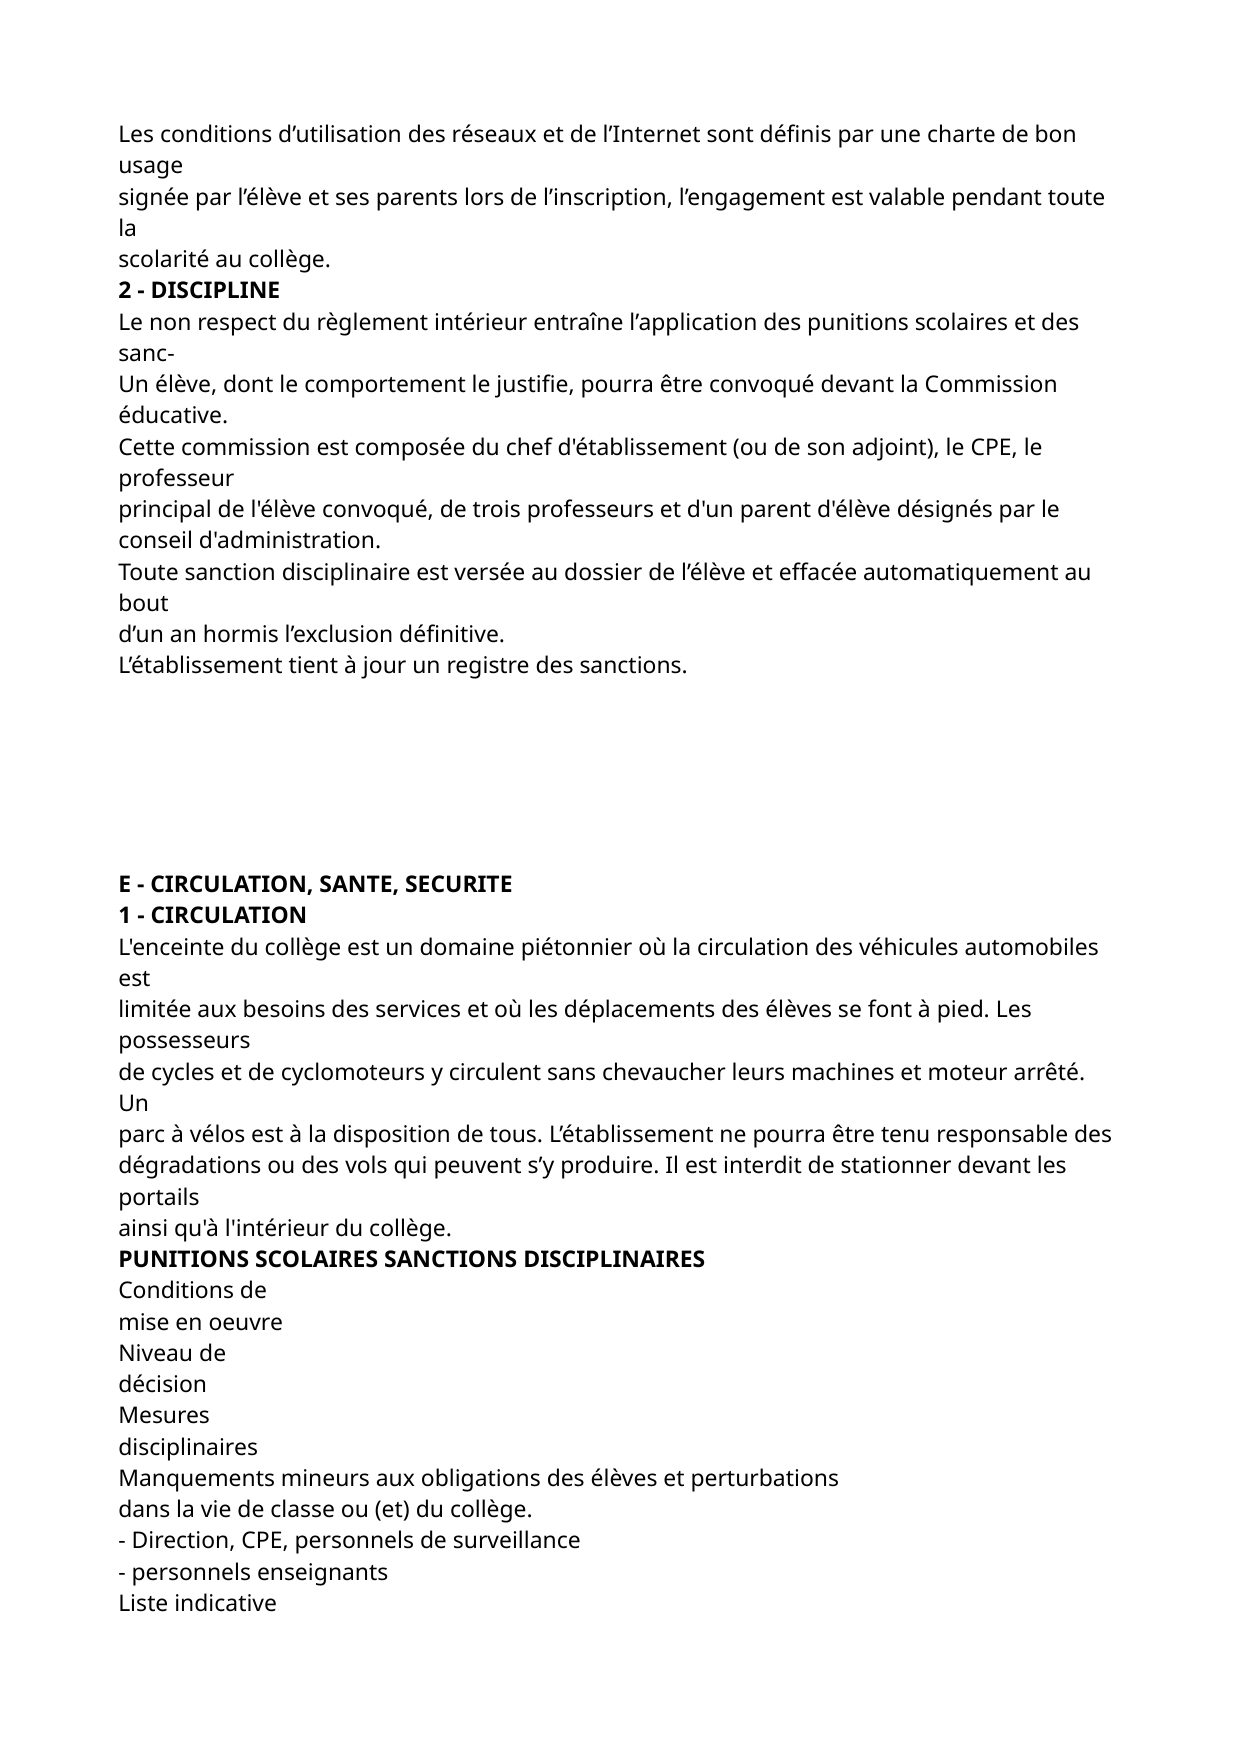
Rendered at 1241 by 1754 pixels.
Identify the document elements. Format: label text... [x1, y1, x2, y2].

text Les conditions d’utilisation des réseaux et de l’Internet sont définis par une charte de bon usage [118, 118, 1122, 181]
text - Direction, CPE, personnels de surveillance [118, 1524, 1122, 1556]
text ainsi qu'à l'intérieur du collège. [118, 1212, 1122, 1243]
text parc à vélos est à la disposition de tous. L’établissement ne pourra être tenu responsable des [118, 1118, 1122, 1149]
text Un élève, dont le comportement le justifie, pourra être convoqué devant la Commission éducative. [118, 368, 1122, 431]
text Mesures [118, 1399, 1122, 1431]
text 1 - CIRCULATION [118, 899, 1122, 931]
text de cycles et de cyclomoteurs y circulent sans chevaucher leurs machines et moteur arrêté. Un [118, 1056, 1122, 1118]
text d’un an hormis l’exclusion définitive. [118, 618, 1122, 649]
text Manquements mineurs aux obligations des élèves et perturbations [118, 1462, 1122, 1493]
text disciplinaires [118, 1431, 1122, 1462]
text Conditions de [118, 1274, 1122, 1306]
text E - CIRCULATION, SANTE, SECURITE [118, 868, 1122, 899]
text dans la vie de classe ou (et) du collège. [118, 1493, 1122, 1524]
text L’établissement tient à jour un registre des sanctions. [118, 649, 1122, 681]
text signée par l’élève et ses parents lors de l’inscription, l’engagement est valable pendant toute la [118, 181, 1122, 243]
text 2 - DISCIPLINE [118, 274, 1122, 306]
text mise en oeuvre [118, 1306, 1122, 1337]
text PUNITIONS SCOLAIRES SANCTIONS DISCIPLINAIRES [118, 1243, 1122, 1274]
text Cette commission est composée du chef d'établissement (ou de son adjoint), le CPE, le professeur [118, 431, 1122, 493]
text L'enceinte du collège est un domaine piétonnier où la circulation des véhicules automobiles est [118, 931, 1122, 993]
text dégradations ou des vols qui peuvent s’y produire. Il est interdit de stationner devant les portails [118, 1149, 1122, 1212]
text décision [118, 1368, 1122, 1399]
text Le non respect du règlement intérieur entraîne l’application des punitions scolaires et des sanc- [118, 306, 1122, 368]
text - personnels enseignants [118, 1556, 1122, 1587]
text Liste indicative [118, 1587, 1122, 1618]
text Toute sanction disciplinaire est versée au dossier de l’élève et effacée automatiquement au bout [118, 556, 1122, 618]
text principal de l'élève convoqué, de trois professeurs et d'un parent d'élève désignés par le [118, 493, 1122, 524]
text scolarité au collège. [118, 243, 1122, 274]
text limitée aux besoins des services et où les déplacements des élèves se font à pied. Les possesseurs [118, 993, 1122, 1056]
text Niveau de [118, 1337, 1122, 1368]
text conseil d'administration. [118, 524, 1122, 556]
